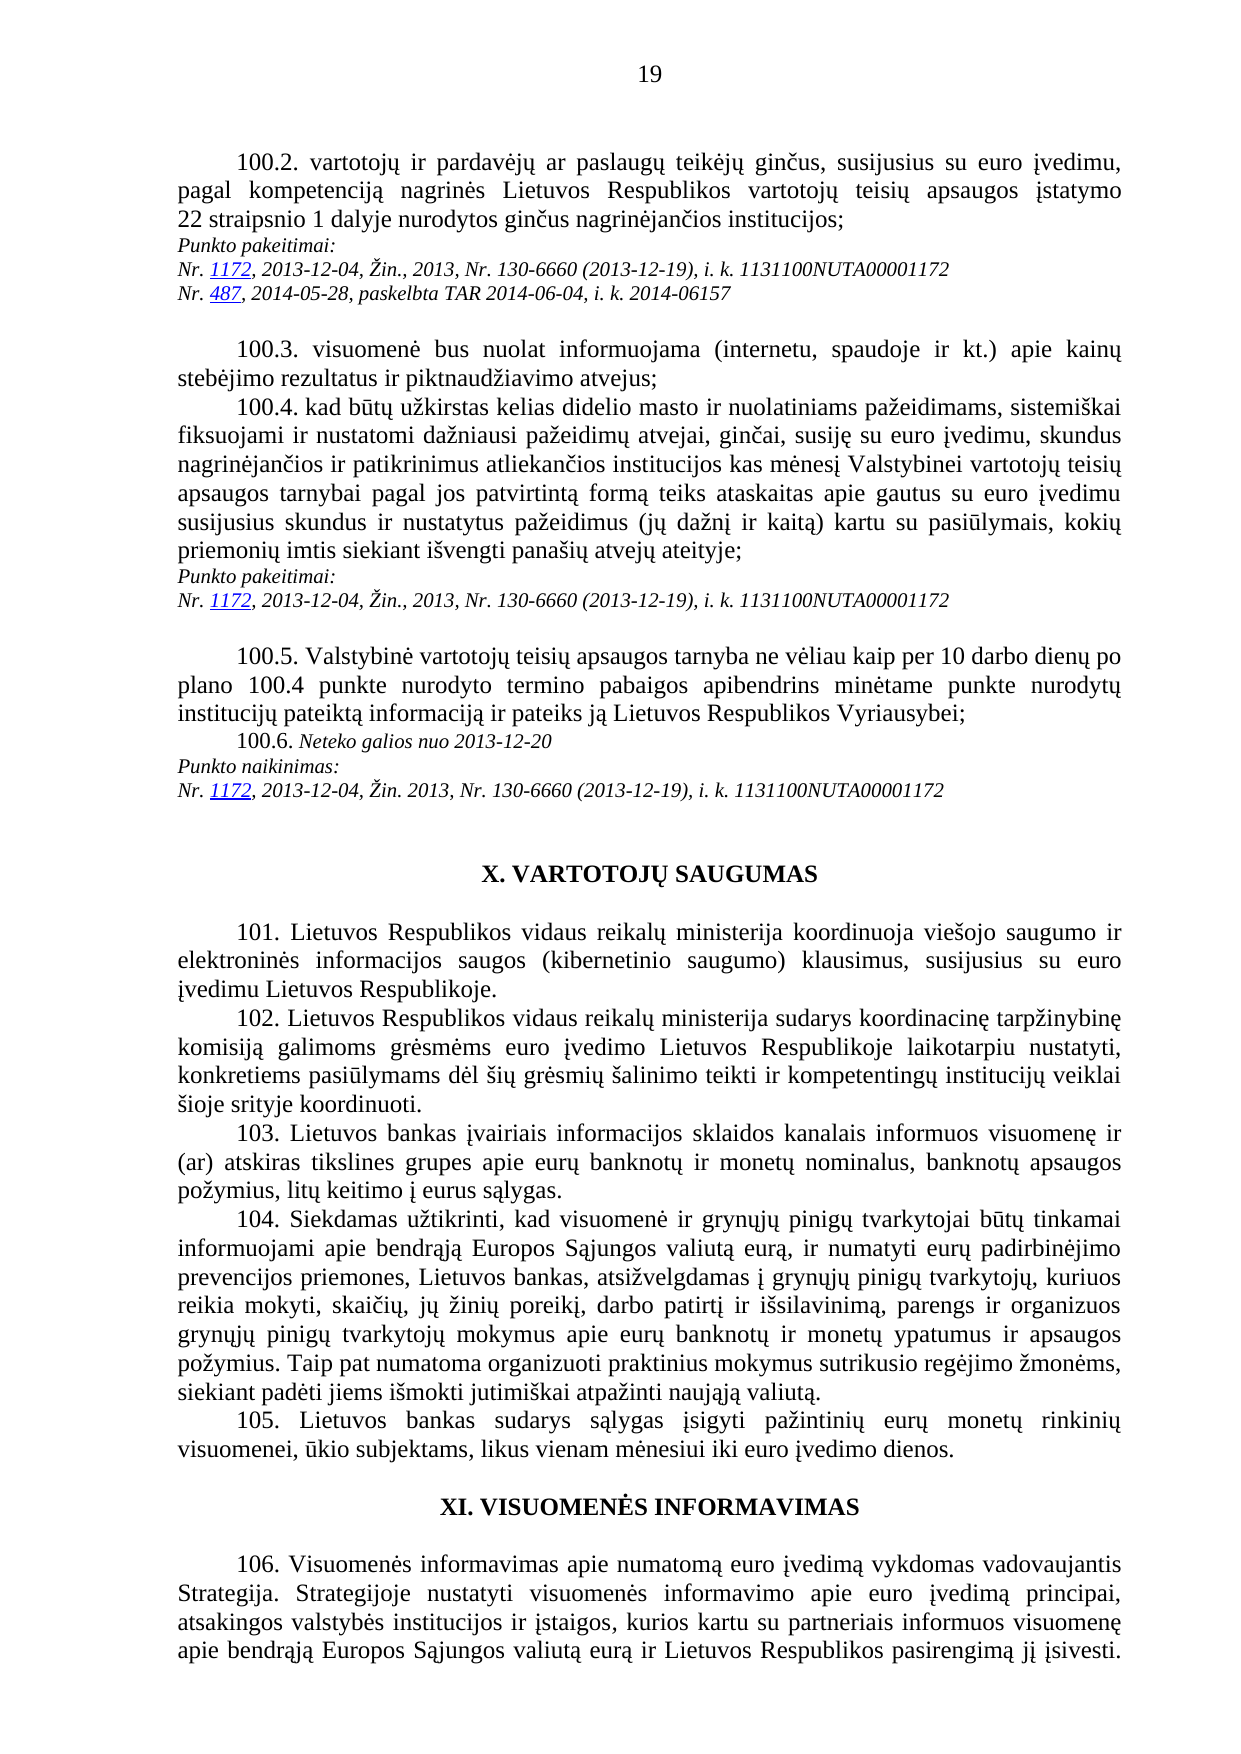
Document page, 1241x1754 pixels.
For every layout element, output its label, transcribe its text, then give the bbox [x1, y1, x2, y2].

text Nr. 1172, 2013-12-04, Žin. 2013, Nr. 130-6660 (2013-12-19), i. k. 1131100NUTA00001172 [177, 778, 1122, 802]
text 103. Lietuvos bankas įvairiais informacijos sklaidos kanalais informuos visuomenę ir (ar) atskiras tikslines grupes apie eurų banknotų ir monetų nominalus, banknotų apsaugos požymius, litų keitimo į eurus sąlygas. [177, 1118, 1122, 1204]
text Punkto pakeitimai: [177, 233, 1122, 257]
text Nr. 1172, 2013-12-04, Žin., 2013, Nr. 130-6660 (2013-12-19), i. k. 1131100NUTA00001172 [177, 588, 1122, 612]
text 100.4. kad būtų užkirstas kelias didelio masto ir nuolatiniams pažeidimams, sistemiškai fiksuojami ir nustatomi dažniausi pažeidimų atvejai, ginčai, susiję su euro įvedimu, skundus nagrinėjančios ir patikrinimus atliekančios institucijos kas mėnesį Valstybinei vartotojų teisių apsaugos tarnybai pagal jos patvirtintą formą teiks ataskaitas apie gautus su euro įvedimu susijusius skundus ir nustatytus pažeidimus (jų dažnį ir kaitą) kartu su pasiūlymais, kokių priemonių imtis siekiant išvengti panašių atvejų ateityje; [177, 392, 1122, 564]
text 100.2. vartotojų ir pardavėjų ar paslaugų teikėjų ginčus, susijusius su euro įvedimu, pagal kompetenciją nagrinės Lietuvos Respublikos vartotojų teisių apsaugos įstatymo 22 straipsnio 1 dalyje nurodytos ginčus nagrinėjančios institucijos; [177, 147, 1122, 233]
text X. VARTOTOJŲ SAUGUMAS [177, 859, 1122, 888]
text 106. Visuomenės informavimas apie numatomą euro įvedimą vykdomas vadovaujantis Strategija. Strategijoje nustatyti visuomenės informavimo apie euro įvedimą principai, atsakingos valstybės institucijos ir įstaigos, kurios kartu su partneriais informuos visuomenę apie bendrąją Europos Sąjungos valiutą eurą ir Lietuvos Respublikos pasirengimą jį įsivesti. [177, 1549, 1122, 1664]
text 100.5. Valstybinė vartotojų teisių apsaugos tarnyba ne vėliau kaip per 10 darbo dienų po plano 100.4 punkte nurodyto termino pabaigos apibendrins minėtame punkte nurodytų institucijų pateiktą informaciją ir pateiks ją Lietuvos Respublikos Vyriausybei; [177, 641, 1122, 727]
text Punkto naikinimas: [177, 753, 1122, 778]
text 104. Siekdamas užtikrinti, kad visuomenė ir grynųjų pinigų tvarkytojai būtų tinkamai informuojami apie bendrąją Europos Sąjungos valiutą eurą, ir numatyti eurų padirbinėjimo prevencijos priemones, Lietuvos bankas, atsižvelgdamas į grynųjų pinigų tvarkytojų, kuriuos reikia mokyti, skaičių, jų žinių poreikį, darbo patirtį ir išsilavinimą, parengs ir organizuos grynųjų pinigų tvarkytojų mokymus apie eurų banknotų ir monetų ypatumus ir apsaugos požymius. Taip pat numatoma organizuoti praktinius mokymus sutrikusio regėjimo žmonėms, siekiant padėti jiems išmokti jutimiškai atpažinti naująją valiutą. [177, 1204, 1122, 1405]
text 105. Lietuvos bankas sudarys sąlygas įsigyti pažintinių eurų monetų rinkinių visuomenei, ūkio subjektams, likus vienam mėnesiui iki euro įvedimo dienos. [177, 1405, 1122, 1463]
text Punkto pakeitimai: [177, 564, 1122, 588]
text Nr. 487, 2014-05-28, paskelbta TAR 2014-06-04, i. k. 2014-06157 [177, 281, 1122, 305]
text 102. Lietuvos Respublikos vidaus reikalų ministerija sudarys koordinacinę tarpžinybinę komisiją galimoms grėsmėms euro įvedimo Lietuvos Respublikoje laikotarpiu nustatyti, konkretiems pasiūlymams dėl šių grėsmių šalinimo teikti ir kompetentingų institucijų veiklai šioje srityje koordinuoti. [177, 1003, 1122, 1118]
text 100.3. visuomenė bus nuolat informuojama (internetu, spaudoje ir kt.) apie kainų stebėjimo rezultatus ir piktnaudžiavimo atvejus; [177, 334, 1122, 392]
text 100.6. Neteko galios nuo 2013-12-20 [177, 727, 1122, 753]
text 101. Lietuvos Respublikos vidaus reikalų ministerija koordinuoja viešojo saugumo ir elektroninės informacijos saugos (kibernetinio saugumo) klausimus, susijusius su euro įvedimu Lietuvos Respublikoje. [177, 917, 1122, 1003]
text Nr. 1172, 2013-12-04, Žin., 2013, Nr. 130-6660 (2013-12-19), i. k. 1131100NUTA00001172 [177, 257, 1122, 281]
text XI. Visuomenės informavimas [177, 1492, 1122, 1520]
